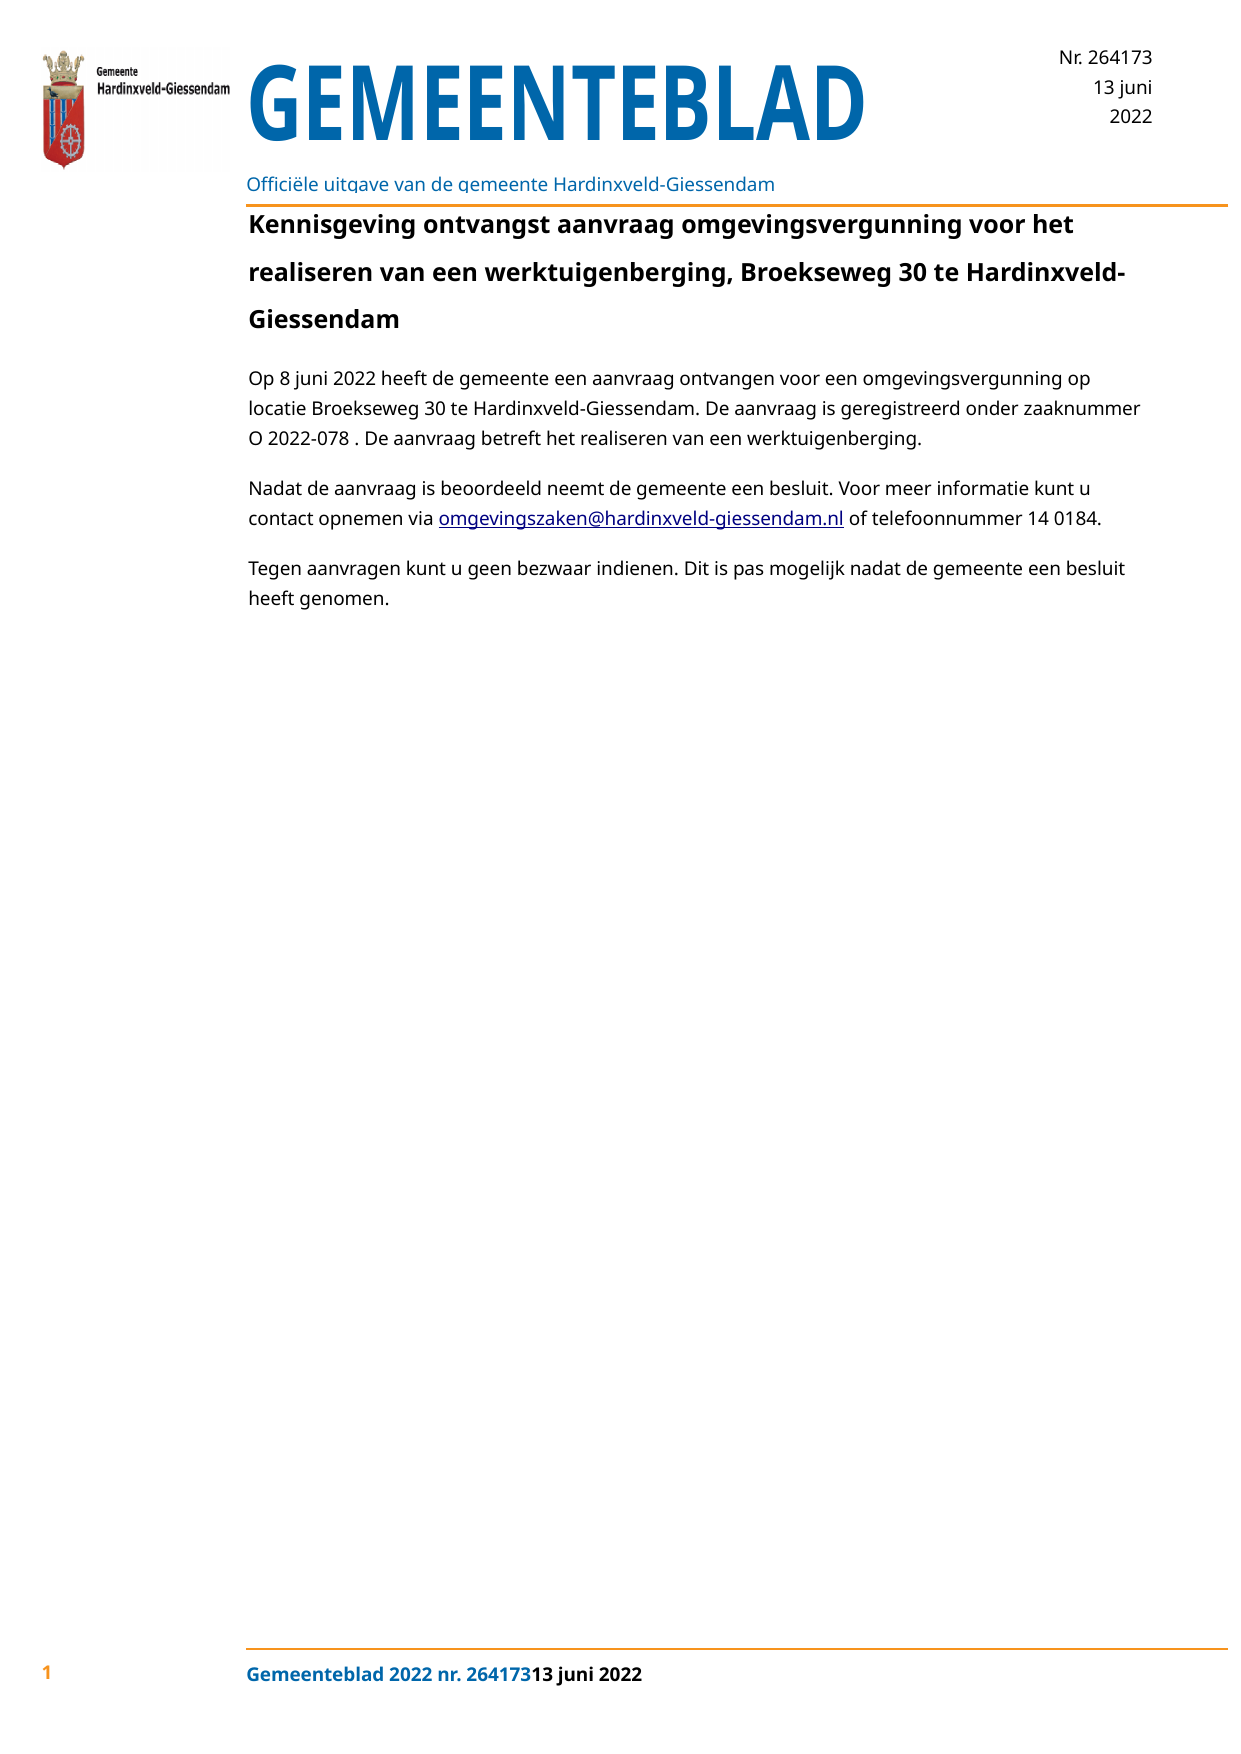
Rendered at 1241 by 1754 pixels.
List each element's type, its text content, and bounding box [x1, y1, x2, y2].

picture [41, 47, 231, 172]
text Kennisgeving ontvangst aanvraag omgevingsvergunning voor het realiseren van een werktuigenberging, Broekseweg 30 te Hardinxveld-Giessendam [248, 207, 1152, 336]
text Nadat de aanvraag is beoordeeld neemt de gemeente een besluit. Voor meer informatie kunt u contact opnemen via omgevingszaken@hardinxveld-giessendam.nl of telefoonnummer 14 0184. [248, 475, 1152, 530]
text Op 8 juni 2022 heeft de gemeente een aanvraag ontvangen voor een omgevingsvergunning op locatie Broekseweg 30 te Hardinxveld-Giessendam. De aanvraag is geregistreerd onder zaaknummer O 2022-078 . De aanvraag betreft het realiseren van een werktuigenberging. [248, 366, 1152, 450]
text Tegen aanvragen kunt u geen bezwaar indienen. Dit is pas mogelijk nadat de gemeente een besluit heeft genomen. [248, 555, 1152, 610]
